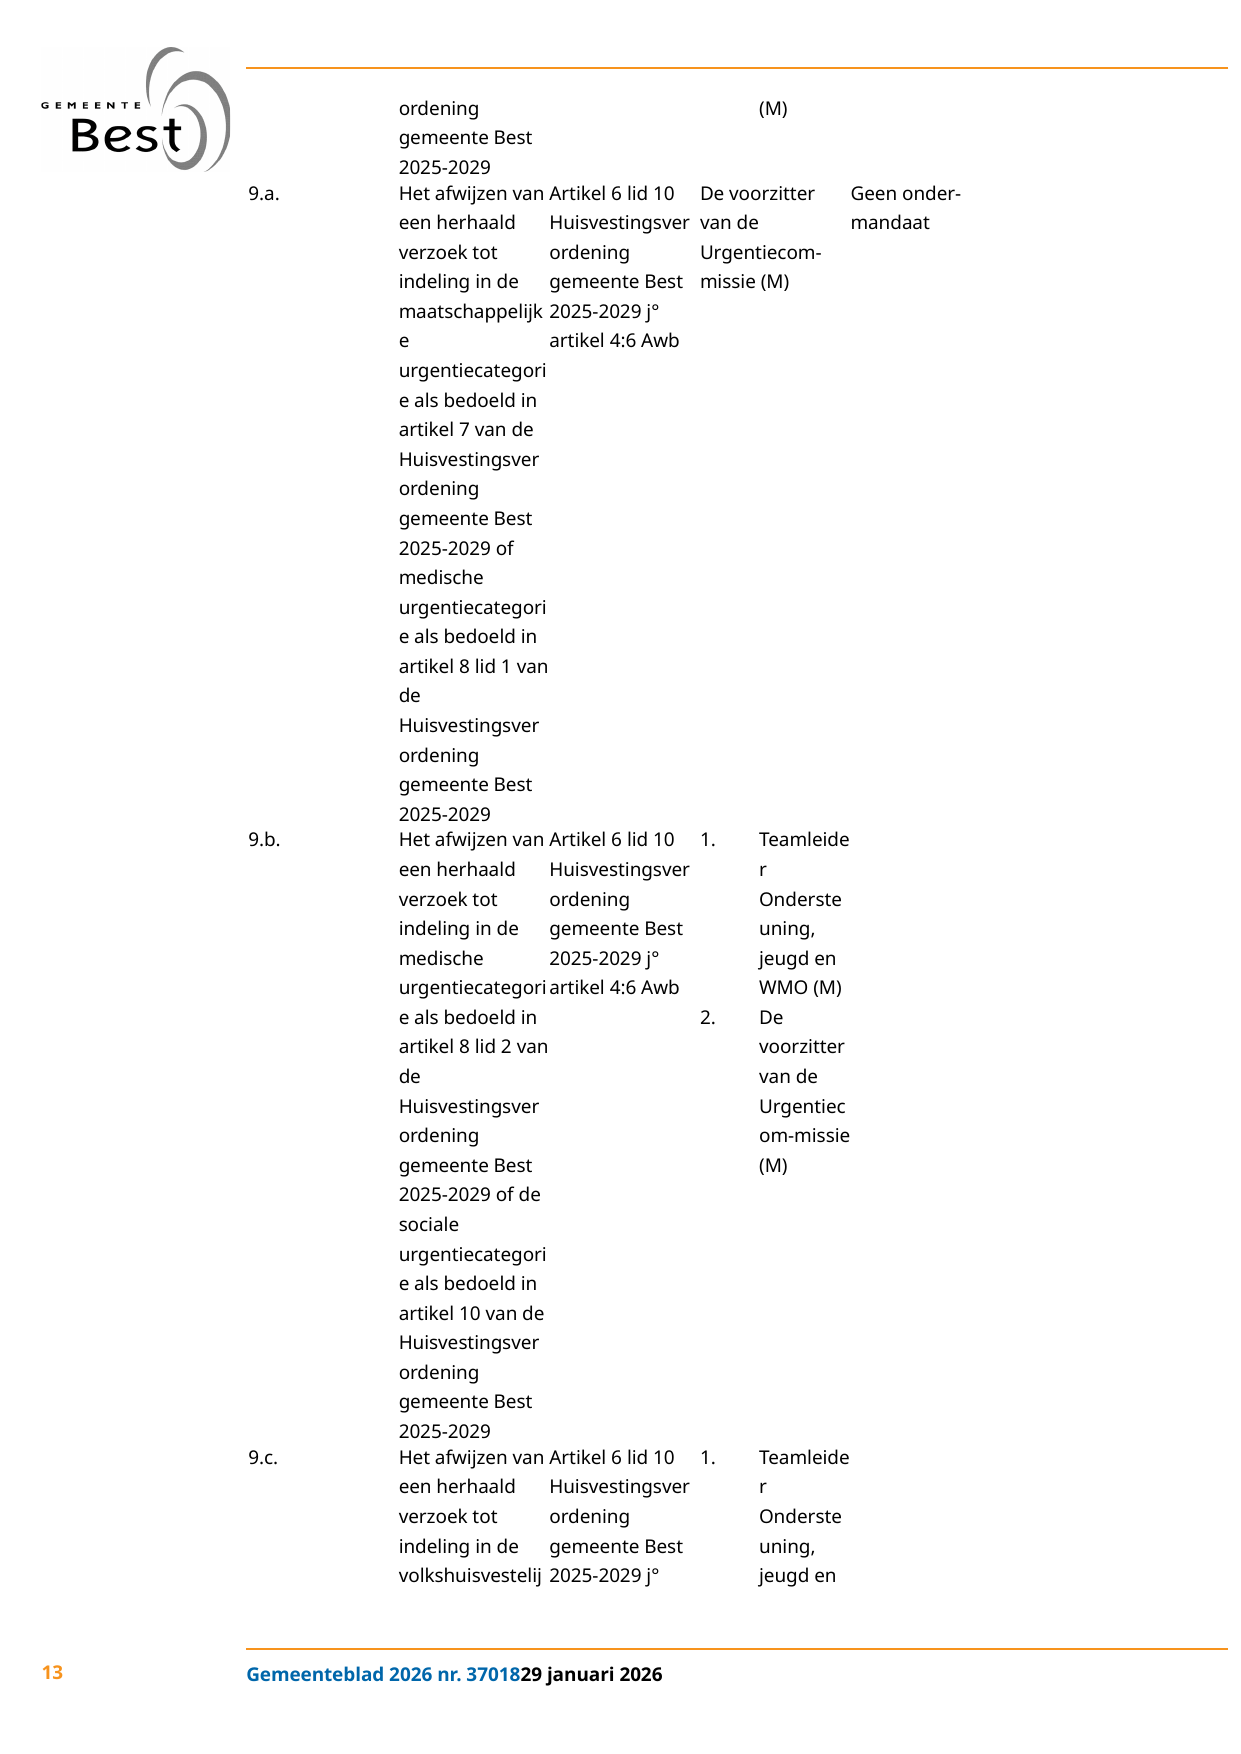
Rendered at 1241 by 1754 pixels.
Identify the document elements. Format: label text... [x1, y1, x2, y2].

table_cell De voorzitter van de Urgentiecom-missie (M) [700, 180, 850, 827]
table_cell Teamleider Ondersteuning, jeugd en WMO (M) De voorzitter van de Urgentiecom-missie (M) [700, 1444, 850, 1588]
table_cell Het afwijzen van een herhaald verzoek tot indeling in de medische urgentiecategorie als bedoeld in artikel 8 lid 2 van de Huisvestingsverordening gemeente Best 2025-2029 of de sociale urgentiecategorie als bedoeld in artikel 10 van de Huisvestingsverordening gemeente Best 2025-2029 [399, 827, 549, 1444]
table_cell 9.a. [248, 180, 398, 827]
table_cell [850, 95, 1001, 180]
table_cell 9.c. [248, 1444, 398, 1588]
table_cell ordening gemeente Best 2025-2029 [399, 95, 549, 180]
table_cell Teamleider Ondersteuning, jeugd en WMO (M) De voorzitter van de Urgentiecom-missie (M) [700, 827, 850, 1444]
table_cell [549, 95, 700, 180]
table_cell Artikel 6 lid 10 Huisvestingsverordening gemeente Best 2025-2029 j° [549, 1444, 700, 1588]
table_cell Geen onder-mandaat [850, 180, 1001, 827]
table_cell [1001, 1444, 1152, 1588]
table_cell [1001, 180, 1152, 827]
table_cell Teamleider Ondersteuning, jeugd en WMO (M) De voorzitter van de Urgentiecom-missie (M) [700, 95, 850, 180]
picture [41, 47, 231, 172]
table_cell [248, 95, 398, 180]
table_cell Artikel 6 lid 10 Huisvestingsverordening gemeente Best 2025-2029 j° artikel 4:6 Awb [549, 180, 700, 827]
table_cell [850, 1444, 1001, 1588]
table_cell Artikel 6 lid 10 Huisvestingsverordening gemeente Best 2025-2029 j° artikel 4:6 Awb [549, 827, 700, 1444]
table_cell [1001, 95, 1152, 180]
table_cell Het afwijzen van een herhaald verzoek tot indeling in de volkshuisvestelij [399, 1444, 549, 1588]
table_cell Het afwijzen van een herhaald verzoek tot indeling in de maatschappelijke urgentiecategorie als bedoeld in artikel 7 van de Huisvestingsverordening gemeente Best 2025-2029 of medische urgentiecategorie als bedoeld in artikel 8 lid 1 van de Huisvestingsverordening gemeente Best 2025-2029 [399, 180, 549, 827]
table_cell [1001, 827, 1152, 1444]
table_cell 9.b. [248, 827, 398, 1444]
table_cell [850, 827, 1001, 1444]
